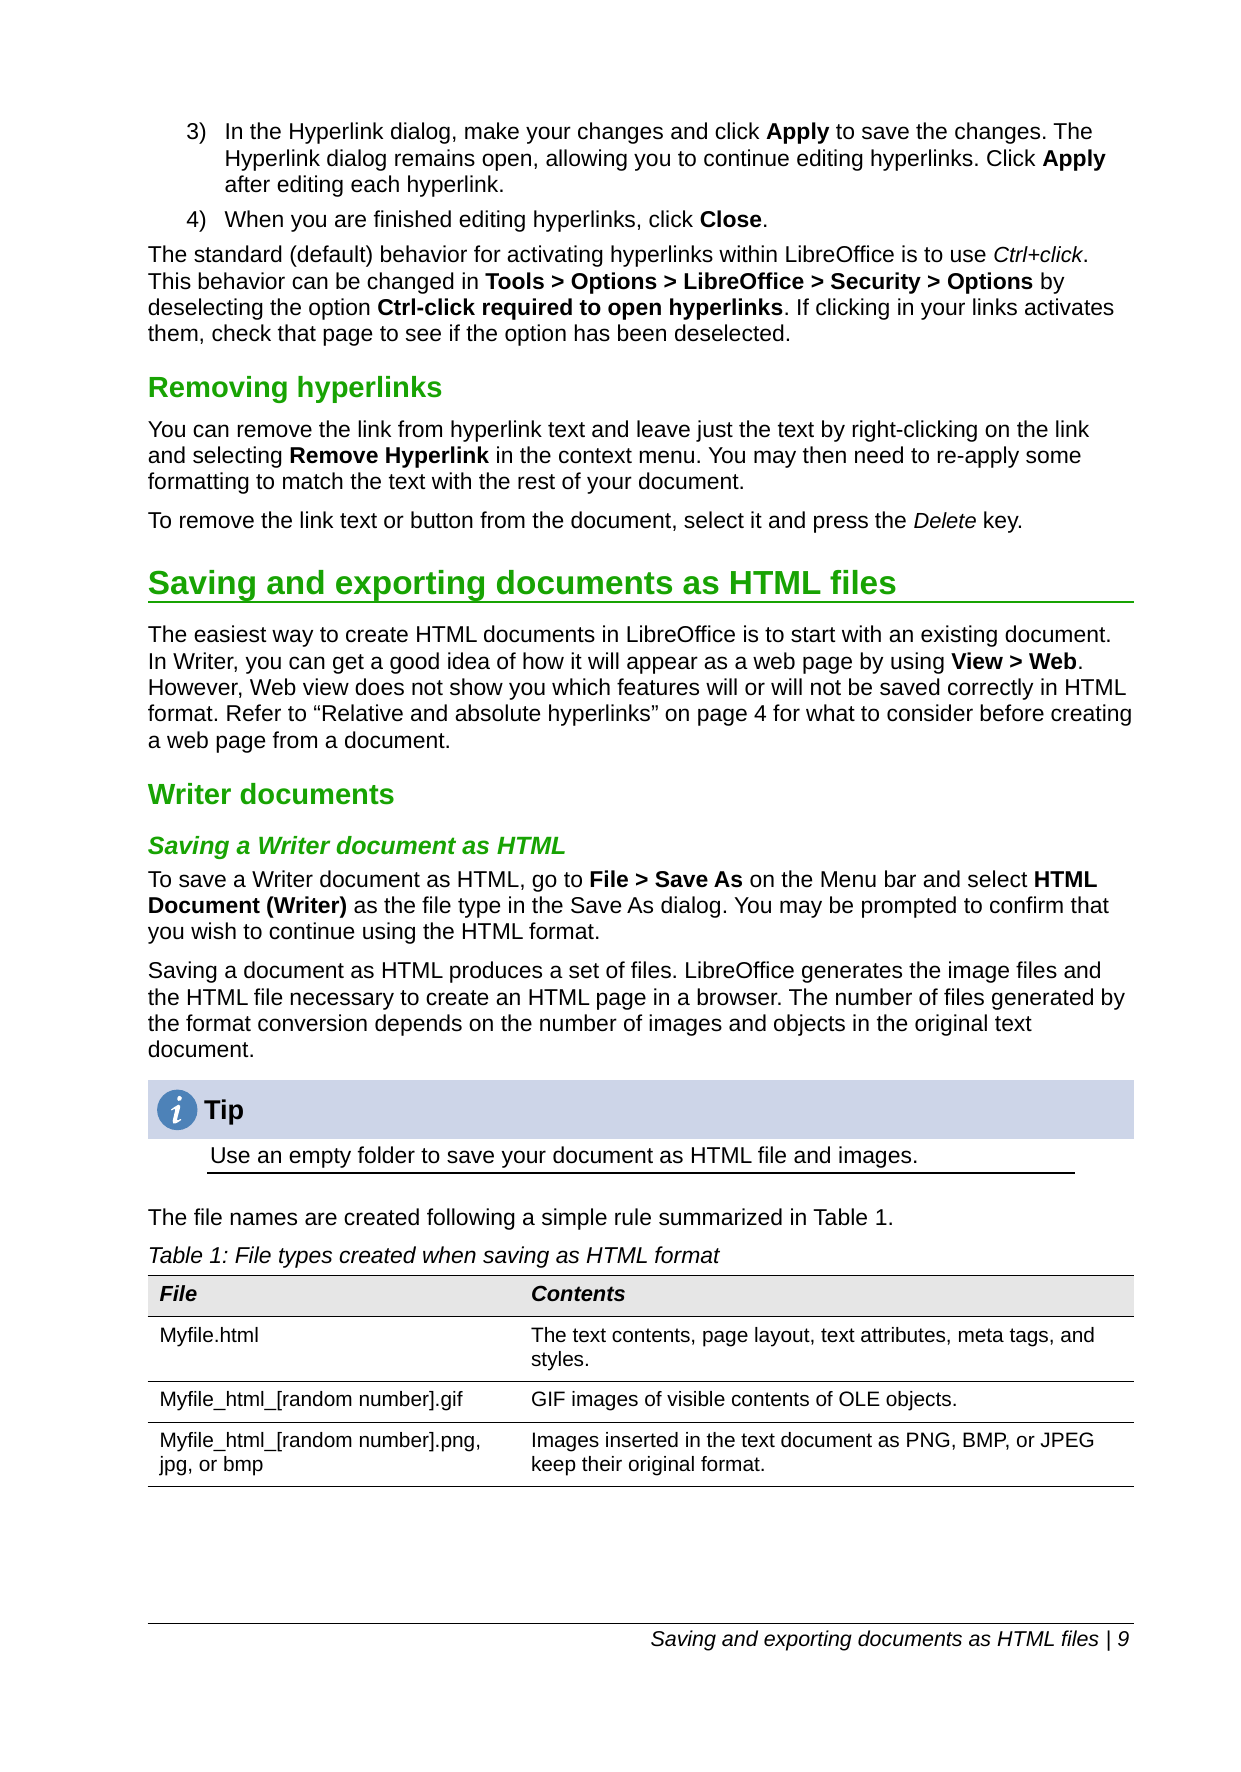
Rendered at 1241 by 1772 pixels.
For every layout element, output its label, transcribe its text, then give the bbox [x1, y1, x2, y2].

text Table 1: File types created when saving as HTML format [148, 1242, 1134, 1269]
text The standard (default) behavior for activating hyperlinks within LibreOffice is to use Ctrl+click. This behavior can be changed in Tools > Options > LibreOffice > Security > Options by deselecting the option Ctrl-click required to open hyperlinks. If clicking in your links activates them, check that page to see if the option has been deselected. [148, 241, 1134, 347]
subtitle Saving a Writer document as HTML [148, 831, 1134, 859]
text Saving a document as HTML produces a set of files. LibreOffice generates the image files and the HTML file necessary to create an HTML page in a browser. The number of files generated by the format conversion depends on the number of images and objects in the original text document. [148, 957, 1134, 1062]
table_header File [148, 1276, 519, 1316]
subtitle Removing hyperlinks [148, 370, 1134, 404]
text To remove the link text or button from the document, select it and press the Delete key. [148, 507, 1134, 533]
table_cell Myfile.html [148, 1317, 519, 1381]
table_cell Myfile_html_[random number].png, jpg, or bmp [148, 1423, 519, 1486]
list In the Hyperlink dialog, make your changes and click Apply to save the changes. The Hyperlink dialog remains open, allowing you to continue editing hyperlinks. Click Apply after editing each hyperlink. [207, 118, 1134, 197]
text The file names are created following a simple rule summarized in Table 1. [148, 1203, 1134, 1230]
table_cell The text contents, page layout, text attributes, meta tags, and styles. [519, 1317, 1134, 1381]
subtitle Writer documents [148, 777, 1134, 810]
list When you are finished editing hyperlinks, click Close. [207, 206, 1134, 232]
table_cell GIF images of visible contents of OLE objects. [519, 1382, 1134, 1422]
text Use an empty folder to save your document as HTML file and images. [207, 1139, 1075, 1172]
table_cell Images inserted in the text document as PNG, BMP, or JPEG keep their original format. [519, 1423, 1134, 1486]
table_cell Myfile_html_[random number].gif [148, 1382, 519, 1422]
text To save a Writer document as HTML, go to File > Save As on the Menu bar and select HTML Document (Writer) as the file type in the Save As dialog. You may be prompted to confirm that you wish to continue using the HTML format. [148, 866, 1134, 944]
text The easiest way to create HTML documents in LibreOffice is to start with an existing document. In Writer, you can get a good idea of how it will appear as a web page by using View > Web. However, Web view does not show you which features will or will not be saved correctly in HTML format. Refer to “Relative and absolute hyperlinks” on page 4 for what to consider before creating a web page from a document. [148, 621, 1134, 753]
subtitle Tip [148, 1080, 1134, 1139]
text You can remove the link from hyperlink text and leave just the text by right-clicking on the link and selecting Remove Hyperlink in the context menu. You may then need to re-apply some formatting to match the text with the rest of your document. [148, 416, 1134, 495]
table_header Contents [519, 1276, 1134, 1316]
subtitle Saving and exporting documents as HTML files [148, 563, 1134, 601]
